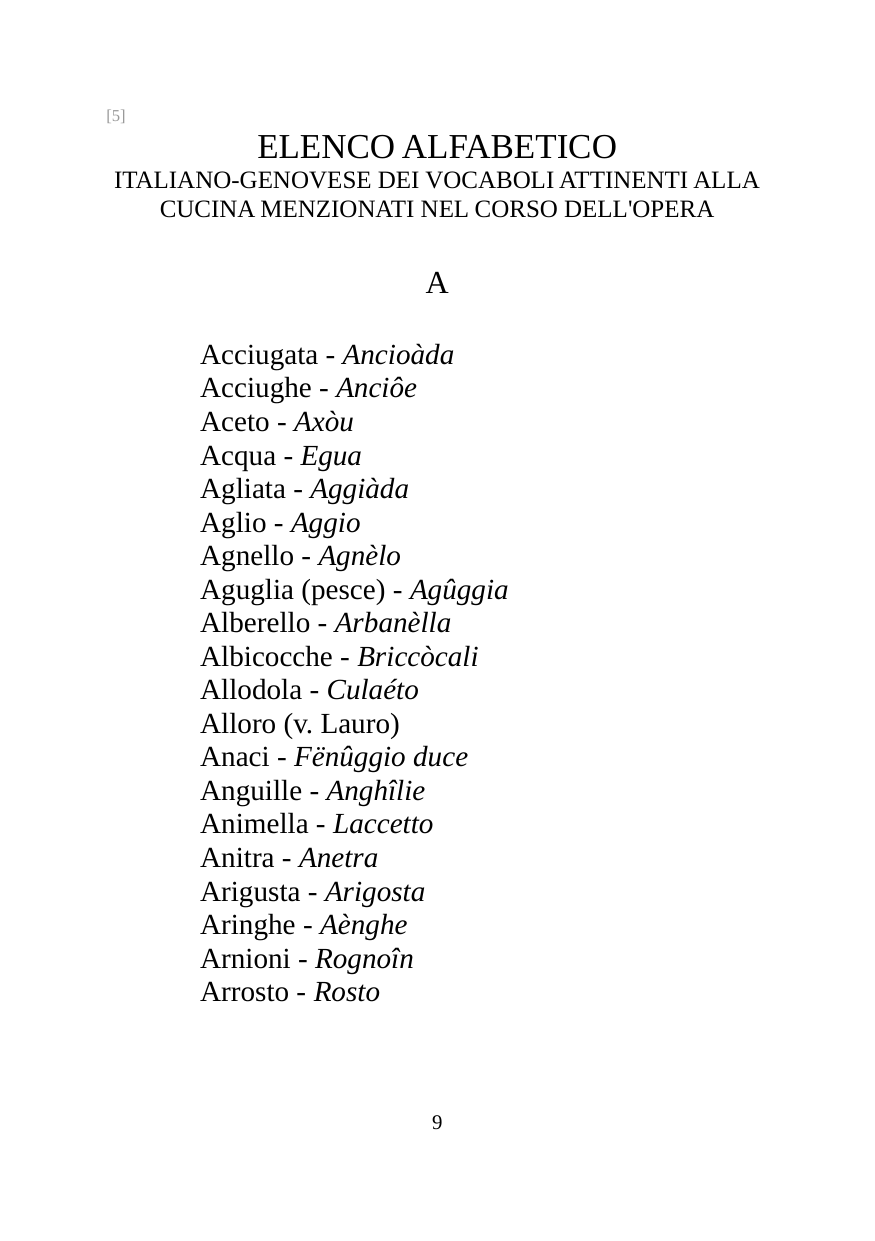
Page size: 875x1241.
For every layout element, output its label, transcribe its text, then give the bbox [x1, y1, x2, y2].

text Allodola - Culaéto [200, 672, 768, 706]
text [5] [126, 106, 768, 125]
text Anguille - Anghîlie [200, 773, 768, 807]
subtitle ELENCO ALFABETICO [106, 125, 768, 166]
text Aceto - Axòu [200, 404, 768, 438]
text Arigusta - Arigosta [200, 874, 768, 907]
text Aguglia (pesce) - Agûggia [200, 572, 768, 605]
text Acqua - Egua [200, 438, 768, 471]
text Aringhe - Aènghe [200, 907, 768, 941]
text Albicocche - Briccòcali [200, 639, 768, 672]
text Anaci - Fënûggio duce [200, 739, 768, 773]
text Arnioni - Rognoîn [200, 941, 768, 974]
text Alloro (v. Lauro) [200, 706, 768, 739]
text Anitra - Anetra [200, 840, 768, 874]
text Aglio - Aggio [200, 505, 768, 538]
subtitle ITALIANO-GENOVESE DEI VOCABOLI ATTINENTI ALLA CUCINA MENZIONATI NEL CORSO DELL'OPERA [106, 166, 768, 223]
text Arrosto - Rosto [200, 974, 768, 1008]
subtitle A [106, 263, 768, 300]
text Acciughe - Anciôe [200, 371, 768, 404]
text Acciugata - Ancioàda [200, 337, 768, 371]
text Animella - Laccetto [200, 807, 768, 840]
text Agnello - Agnèlo [200, 538, 768, 572]
text Agliata - Aggiàda [200, 471, 768, 505]
text Alberello - Arbanèlla [200, 605, 768, 639]
